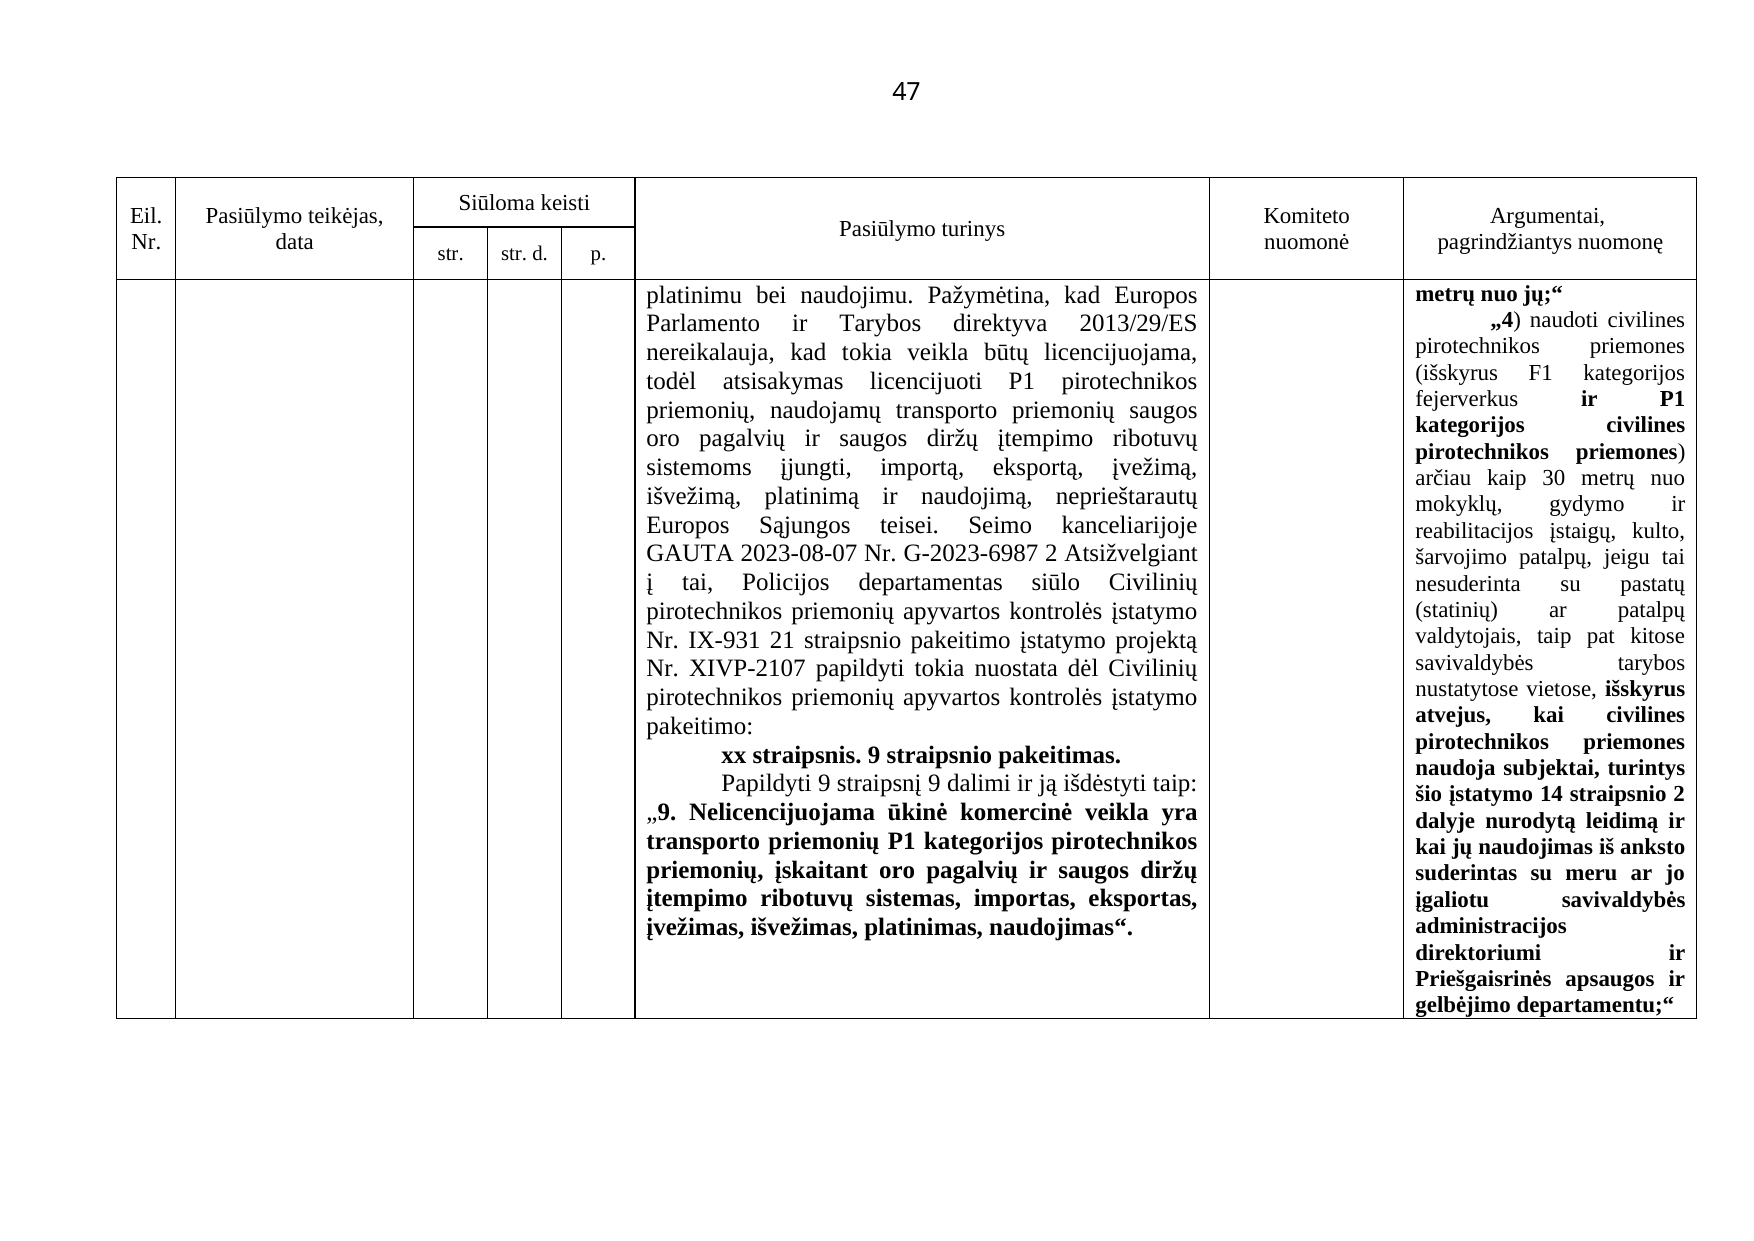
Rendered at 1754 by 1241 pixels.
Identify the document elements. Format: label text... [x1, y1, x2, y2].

table_cell str. [414, 228, 487, 279]
table_cell [1210, 280, 1403, 1018]
table_cell p. [562, 228, 634, 279]
table_header Pasiūlymo teikėjas, data [176, 178, 413, 279]
table_header Siūloma keisti [414, 178, 634, 226]
table_cell [562, 280, 634, 1018]
table_header Komiteto nuomonė [1210, 178, 1403, 279]
table_cell [176, 280, 413, 1018]
table_cell metrų nuo jų;“ „4) naudoti civilines pirotechnikos priemones (išskyrus F1 kategorijos fejerverkus ir P1 kategorijos civilines pirotechnikos priemones) arčiau kaip 30 metrų nuo mokyklų, gydymo ir reabilitacijos įstaigų, kulto, šarvojimo patalpų, jeigu tai nesuderinta su pastatų (statinių) ar patalpų valdytojais, taip pat kitose savivaldybės tarybos nustatytose vietose, išskyrus atvejus, kai civilines pirotechnikos priemones naudoja subjektai, turintys šio įstatymo 14 straipsnio 2 dalyje nurodytą leidimą ir kai jų naudojimas iš anksto suderintas su meru ar jo įgaliotu savivaldybės administracijos direktoriumi ir Priešgaisrinės apsaugos ir gelbėjimo departamentu;“ [1404, 280, 1696, 1018]
table_header Pasiūlymo turinys [636, 178, 1209, 279]
table_cell str. d. [488, 228, 561, 279]
table_header Eil. Nr. [117, 178, 175, 279]
table_cell [488, 280, 561, 1018]
table_cell platinimu bei naudojimu. Pažymėtina, kad Europos Parlamento ir Tarybos direktyva 2013/29/ES nereikalauja, kad tokia veikla būtų licencijuojama, todėl atsisakymas licencijuoti P1 pirotechnikos priemonių, naudojamų transporto priemonių saugos oro pagalvių ir saugos diržų įtempimo ribotuvų sistemoms įjungti, importą, eksportą, įvežimą, išvežimą, platinimą ir naudojimą, neprieštarautų Europos Sąjungos teisei. Seimo kanceliarijoje GAUTA 2023-08-07 Nr. G-2023-6987 2 Atsižvelgiant į tai, Policijos departamentas siūlo Civilinių pirotechnikos priemonių apyvartos kontrolės įstatymo Nr. IX-931 21 straipsnio pakeitimo įstatymo projektą Nr. XIVP-2107 papildyti tokia nuostata dėl Civilinių pirotechnikos priemonių apyvartos kontrolės įstatymo pakeitimo: xx straipsnis. 9 straipsnio pakeitimas. Papildyti 9 straipsnį 9 dalimi ir ją išdėstyti taip: „9. Nelicencijuojama ūkinė komercinė veikla yra transporto priemonių P1 kategorijos pirotechnikos priemonių, įskaitant oro pagalvių ir saugos diržų įtempimo ribotuvų sistemas, importas, eksportas, įvežimas, išvežimas, platinimas, naudojimas“. [636, 280, 1209, 1018]
table_cell [117, 280, 175, 1018]
table_cell [414, 280, 487, 1018]
table_header Argumentai, pagrindžiantys nuomonę [1404, 178, 1696, 279]
